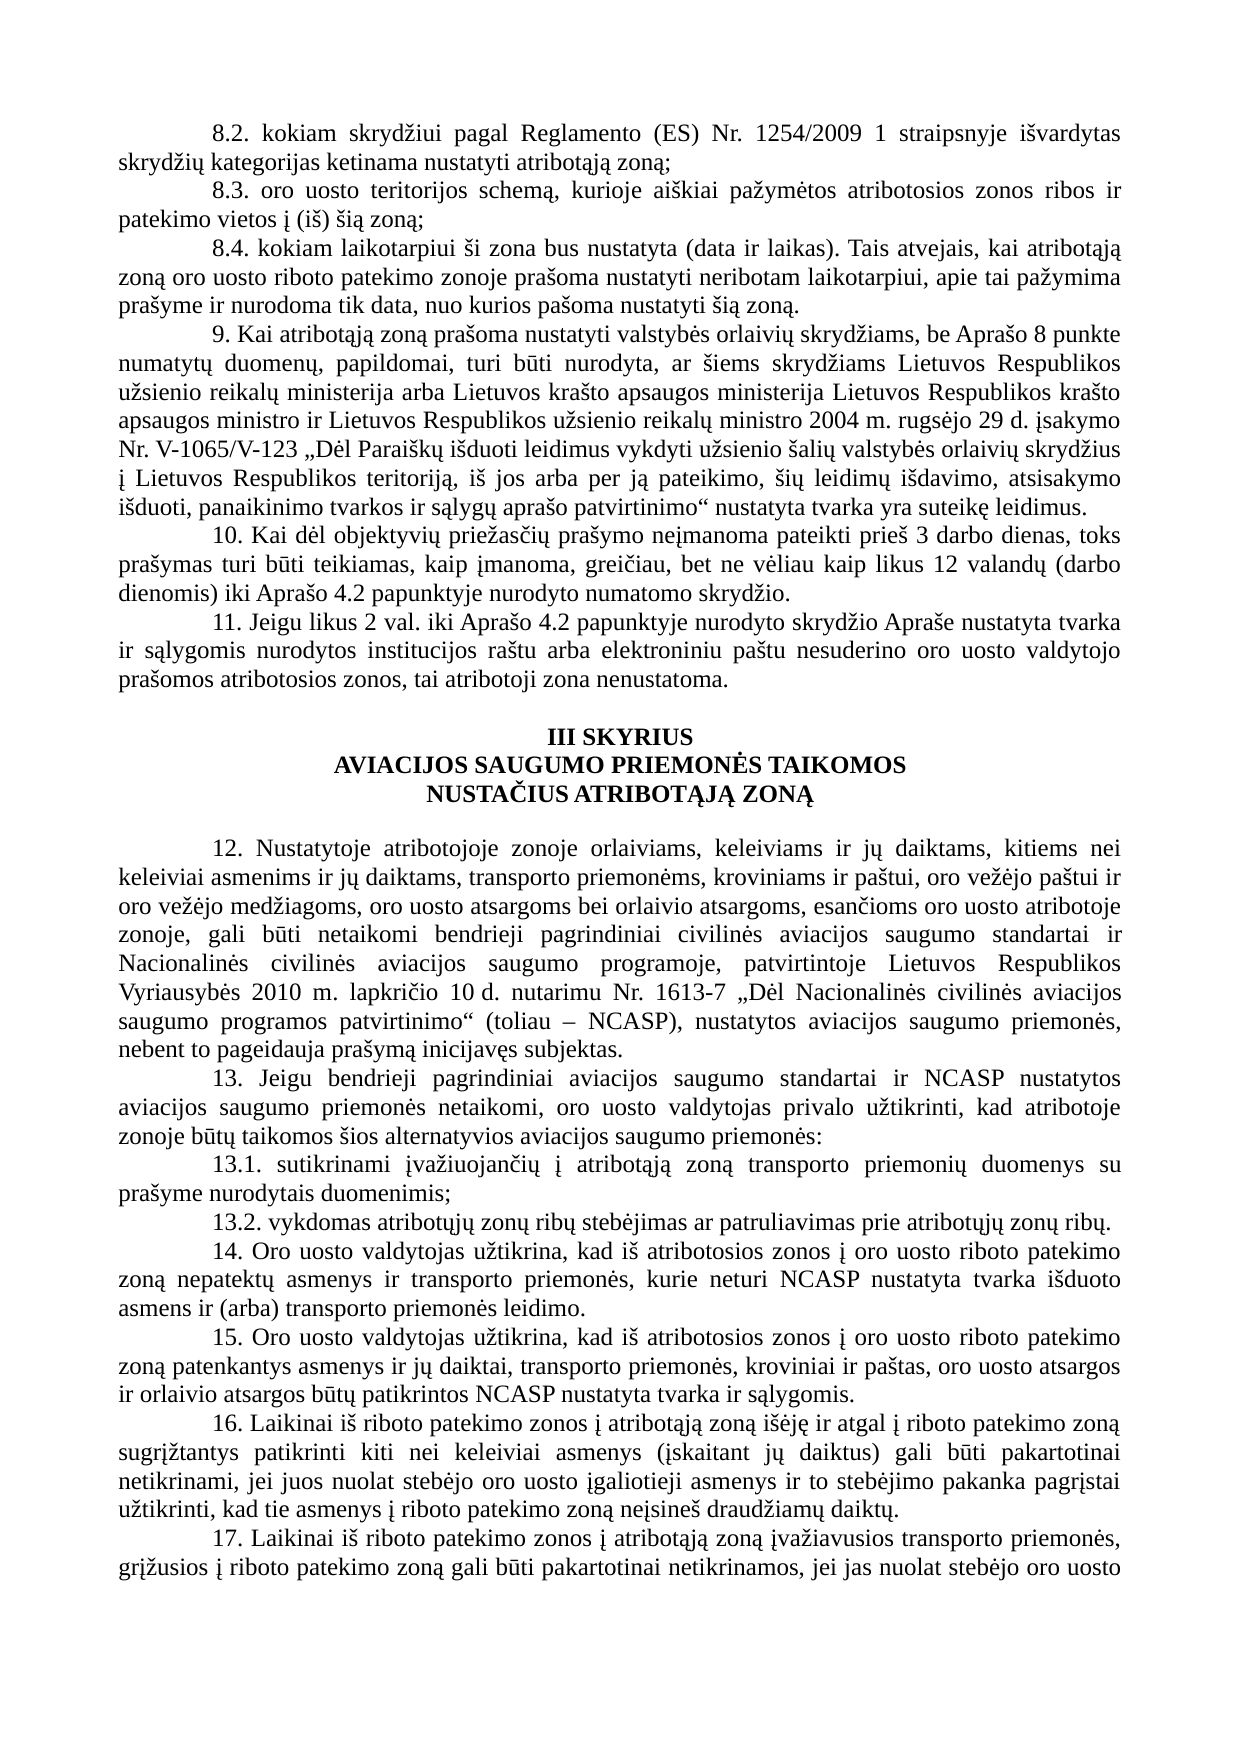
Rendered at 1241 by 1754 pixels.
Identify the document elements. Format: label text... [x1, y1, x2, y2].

text 8.4. kokiam laikotarpiui ši zona bus nustatyta (data ir laikas). Tais atvejais, kai atribotąją zoną oro uosto riboto patekimo zonoje prašoma nustatyti neribotam laikotarpiui, apie tai pažymima prašyme ir nurodoma tik data, nuo kurios pašoma nustatyti šią zoną. [118, 233, 1122, 319]
text 13. Jeigu bendrieji pagrindiniai aviacijos saugumo standartai ir NCASP nustatytos aviacijos saugumo priemonės netaikomi, oro uosto valdytojas privalo užtikrinti, kad atribotoje zonoje būtų taikomos šios alternatyvios aviacijos saugumo priemonės: [118, 1063, 1122, 1149]
text 10. Kai dėl objektyvių priežasčių prašymo neįmanoma pateikti prieš 3 darbo dienas, toks prašymas turi būti teikiamas, kaip įmanoma, greičiau, bet ne vėliau kaip likus 12 valandų (darbo dienomis) iki Aprašo 4.2 papunktyje nurodyto numatomo skrydžio. [118, 521, 1122, 607]
text 12. Nustatytoje atribotojoje zonoje orlaiviams, keleiviams ir jų daiktams, kitiems nei keleiviai asmenims ir jų daiktams, transporto priemonėms, kroviniams ir paštui, oro vežėjo paštui ir oro vežėjo medžiagoms, oro uosto atsargoms bei orlaivio atsargoms, esančioms oro uosto atribotoje zonoje, gali būti netaikomi bendrieji pagrindiniai civilinės aviacijos saugumo standartai ir Nacionalinės civilinės aviacijos saugumo programoje, patvirtintoje Lietuvos Respublikos Vyriausybės 2010 m. lapkričio 10 d. nutarimu Nr. 1613-7 „Dėl Nacionalinės civilinės aviacijos saugumo programos patvirtinimo“ (toliau – NCASP), nustatytos aviacijos saugumo priemonės, nebent to pageidauja prašymą inicijavęs subjektas. [118, 833, 1122, 1063]
text 11. Jeigu likus 2 val. iki Aprašo 4.2 papunktyje nurodyto skrydžio Apraše nustatyta tvarka ir sąlygomis nurodytos institucijos raštu arba elektroniniu paštu nesuderino oro uosto valdytojo prašomos atribotosios zonos, tai atribotoji zona nenustatoma. [118, 607, 1122, 693]
text 13.2. vykdomas atribotųjų zonų ribų stebėjimas ar patruliavimas prie atribotųjų zonų ribų. [118, 1207, 1122, 1236]
text 16. Laikinai iš riboto patekimo zonos į atribotąją zoną išėję ir atgal į riboto patekimo zoną sugrįžtantys patikrinti kiti nei keleiviai asmenys (įskaitant jų daiktus) gali būti pakartotinai netikrinami, jei juos nuolat stebėjo oro uosto įgaliotieji asmenys ir to stebėjimo pakanka pagrįstai užtikrinti, kad tie asmenys į riboto patekimo zoną neįsineš draudžiamų daiktų. [118, 1408, 1122, 1523]
text 13.1. sutikrinami įvažiuojančių į atribotąją zoną transporto priemonių duomenys su prašyme nurodytais duomenimis; [118, 1149, 1122, 1207]
text NUSTAČIUS ATRIBOTĄJĄ ZONĄ [118, 779, 1122, 808]
text AVIACIJOS SAUGUMO PRIEMONĖS TAIKOMOS [118, 751, 1122, 779]
text 14. Oro uosto valdytojas užtikrina, kad iš atribotosios zonos į oro uosto riboto patekimo zoną nepatektų asmenys ir transporto priemonės, kurie neturi NCASP nustatyta tvarka išduoto asmens ir (arba) transporto priemonės leidimo. [118, 1236, 1122, 1322]
text 8.2. kokiam skrydžiui pagal Reglamento (ES) Nr. 1254/2009 1 straipsnyje išvardytas skrydžių kategorijas ketinama nustatyti atribotąją zoną; [118, 118, 1122, 176]
text 9. Kai atribotąją zoną prašoma nustatyti valstybės orlaivių skrydžiams, be Aprašo 8 punkte numatytų duomenų, papildomai, turi būti nurodyta, ar šiems skrydžiams Lietuvos Respublikos užsienio reikalų ministerija arba Lietuvos krašto apsaugos ministerija Lietuvos Respublikos krašto apsaugos ministro ir Lietuvos Respublikos užsienio reikalų ministro 2004 m. rugsėjo 29 d. įsakymo Nr. V-1065/V-123 „Dėl Paraiškų išduoti leidimus vykdyti užsienio šalių valstybės orlaivių skrydžius į Lietuvos Respublikos teritoriją, iš jos arba per ją pateikimo, šių leidimų išdavimo, atsisakymo išduoti, panaikinimo tvarkos ir sąlygų aprašo patvirtinimo“ nustatyta tvarka yra suteikę leidimus. [118, 319, 1122, 521]
text 17. Laikinai iš riboto patekimo zonos į atribotąją zoną įvažiavusios transporto priemonės, grįžusios į riboto patekimo zoną gali būti pakartotinai netikrinamos, jei jas nuolat stebėjo oro uosto [118, 1523, 1122, 1581]
text 15. Oro uosto valdytojas užtikrina, kad iš atribotosios zonos į oro uosto riboto patekimo zoną patenkantys asmenys ir jų daiktai, transporto priemonės, kroviniai ir paštas, oro uosto atsargos ir orlaivio atsargos būtų patikrintos NCASP nustatyta tvarka ir sąlygomis. [118, 1322, 1122, 1408]
text 8.3. oro uosto teritorijos schemą, kurioje aiškiai pažymėtos atribotosios zonos ribos ir patekimo vietos į (iš) šią zoną; [118, 176, 1122, 233]
text III SKYRIUS [118, 722, 1122, 751]
